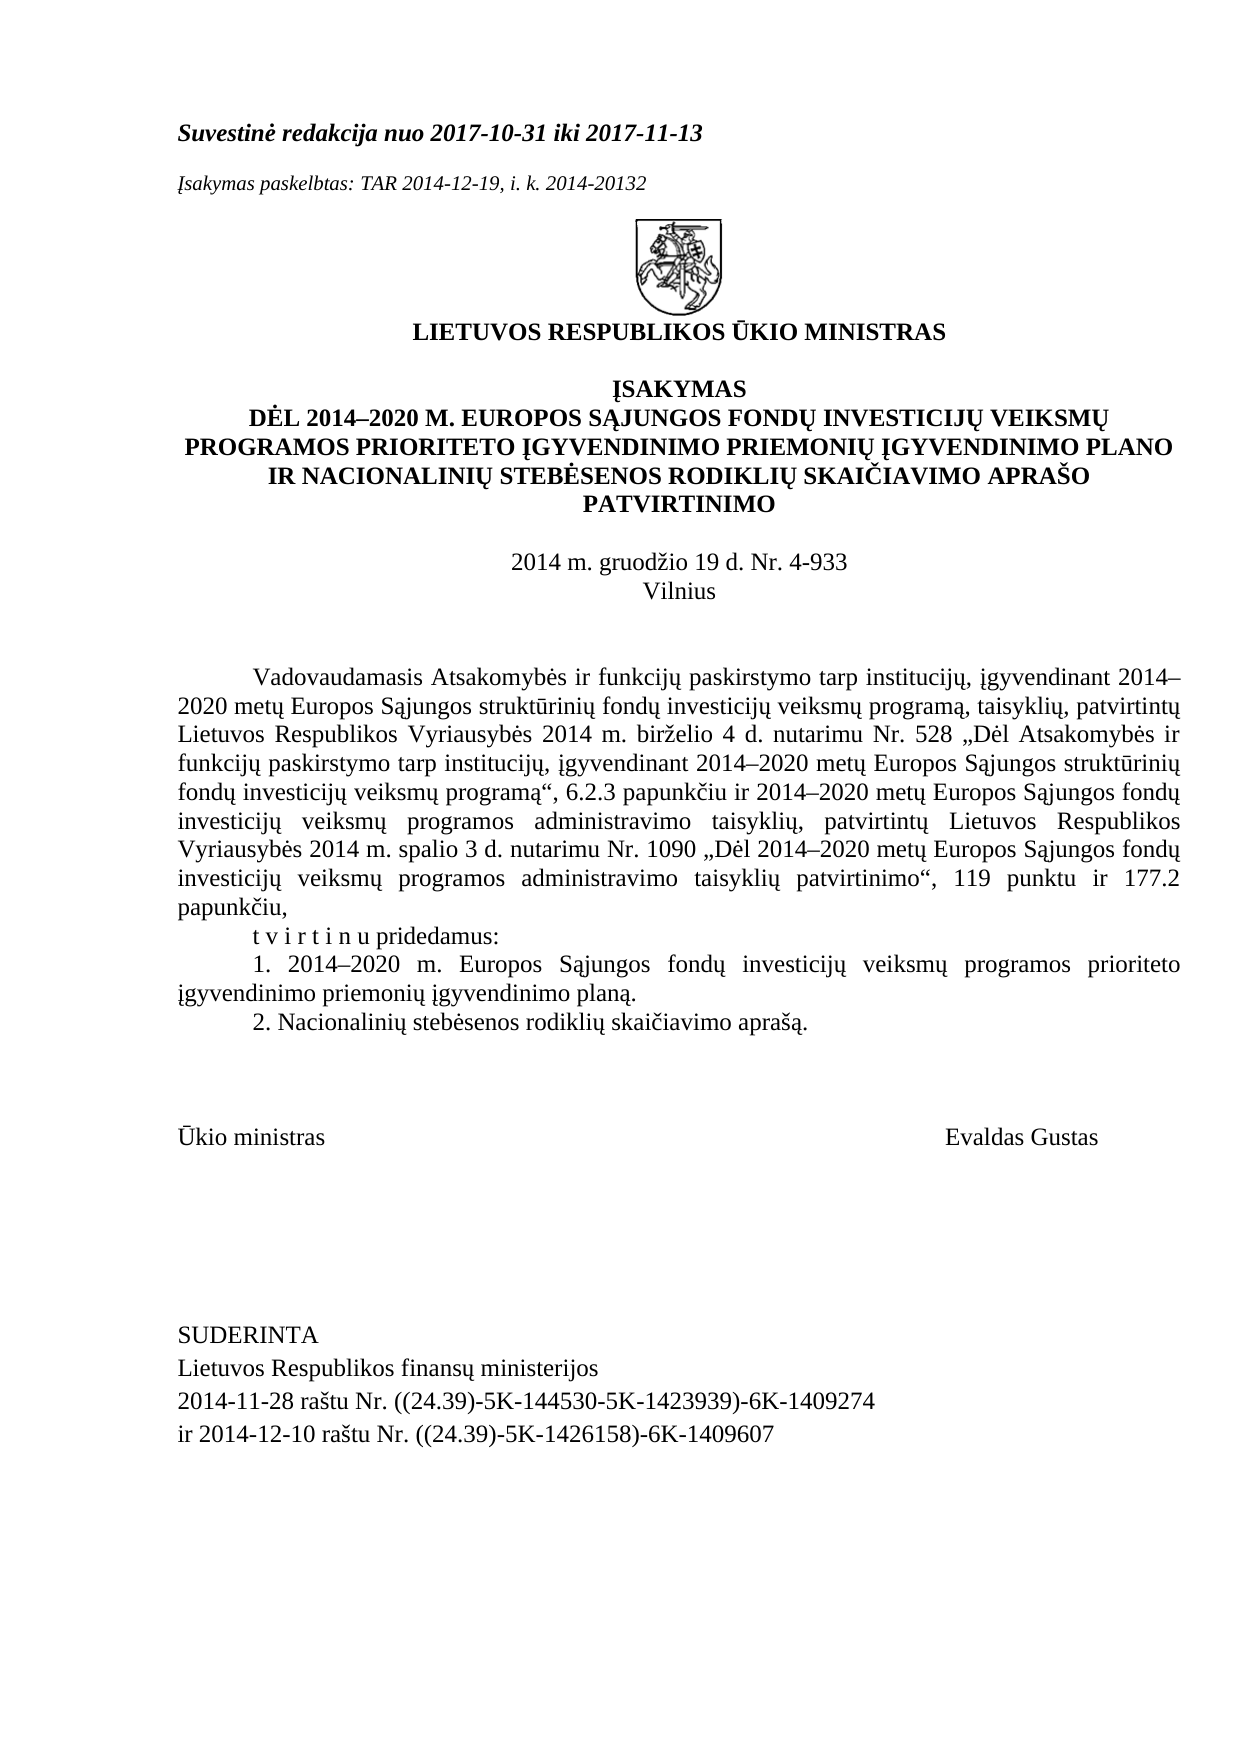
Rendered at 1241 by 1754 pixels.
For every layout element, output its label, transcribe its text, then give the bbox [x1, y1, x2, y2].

text 2. Nacionalinių stebėsenos rodiklių skaičiavimo aprašą. [252, 1007, 1181, 1036]
text Įsakymas paskelbtas: TAR 2014-12-19, i. k. 2014-20132 [177, 171, 1181, 195]
text ĮSAKYMAS [177, 374, 1181, 403]
text 2014 m. gruodžio 19 d. Nr. 4-933 [177, 547, 1181, 576]
text Vadovaudamasis Atsakomybės ir funkcijų paskirstymo tarp institucijų, įgyvendinant 2014–2020 metų Europos Sąjungos struktūrinių fondų investicijų veiksmų programą, taisyklių, patvirtintų Lietuvos Respublikos Vyriausybės 2014 m. birželio 4 d. nutarimu Nr. 528 „Dėl Atsakomybės ir funkcijų paskirstymo tarp institucijų, įgyvendinant 2014–2020 metų Europos Sąjungos struktūrinių fondų investicijų veiksmų programą“, 6.2.3 papunkčiu ir 2014–2020 metų Europos Sąjungos fondų investicijų veiksmų programos administravimo taisyklių, patvirtintų Lietuvos Respublikos Vyriausybės 2014 m. spalio 3 d. nutarimu Nr. 1090 „Dėl 2014–2020 metų Europos Sąjungos fondų investicijų veiksmų programos administravimo taisyklių patvirtinimo“, 119 punktu ir 177.2 papunkčiu, [177, 662, 1181, 921]
text SUDERINTA [177, 1320, 1181, 1349]
text Suvestinė redakcija nuo 2017-10-31 iki 2017-11-13 [177, 118, 1181, 147]
text t v i r t i n u pridedamus: [177, 921, 1181, 949]
text 2014-11-28 raštu Nr. ((24.39)-5K-144530-5K-1423939)-6K-1409274 [177, 1386, 1181, 1415]
text dėl 2014–2020 m. europos sąjungos fondų investicijų veiksmų programos prioriteto įgyvendinimo priemonių įgyvendinimo plano ir Nacionalinių stebėsenos rodiklių skaičiavimo aprašo patvirtinimo [177, 403, 1181, 518]
text LIETUVOS RESPUBLIKOS ŪKIO MINISTRAS [177, 317, 1181, 346]
text Vilnius [177, 576, 1181, 604]
text ir 2014-12-10 raštu Nr. ((24.39)-5K-1426158)-6K-1409607 [177, 1419, 1181, 1448]
text 1. 2014–2020 m. Europos Sąjungos fondų investicijų veiksmų programos prioriteto įgyvendinimo priemonių įgyvendinimo planą. [177, 949, 1181, 1007]
text Lietuvos Respublikos finansų ministerijos [177, 1353, 1181, 1382]
text Ūkio ministras Evaldas Gustas [177, 1122, 1181, 1151]
